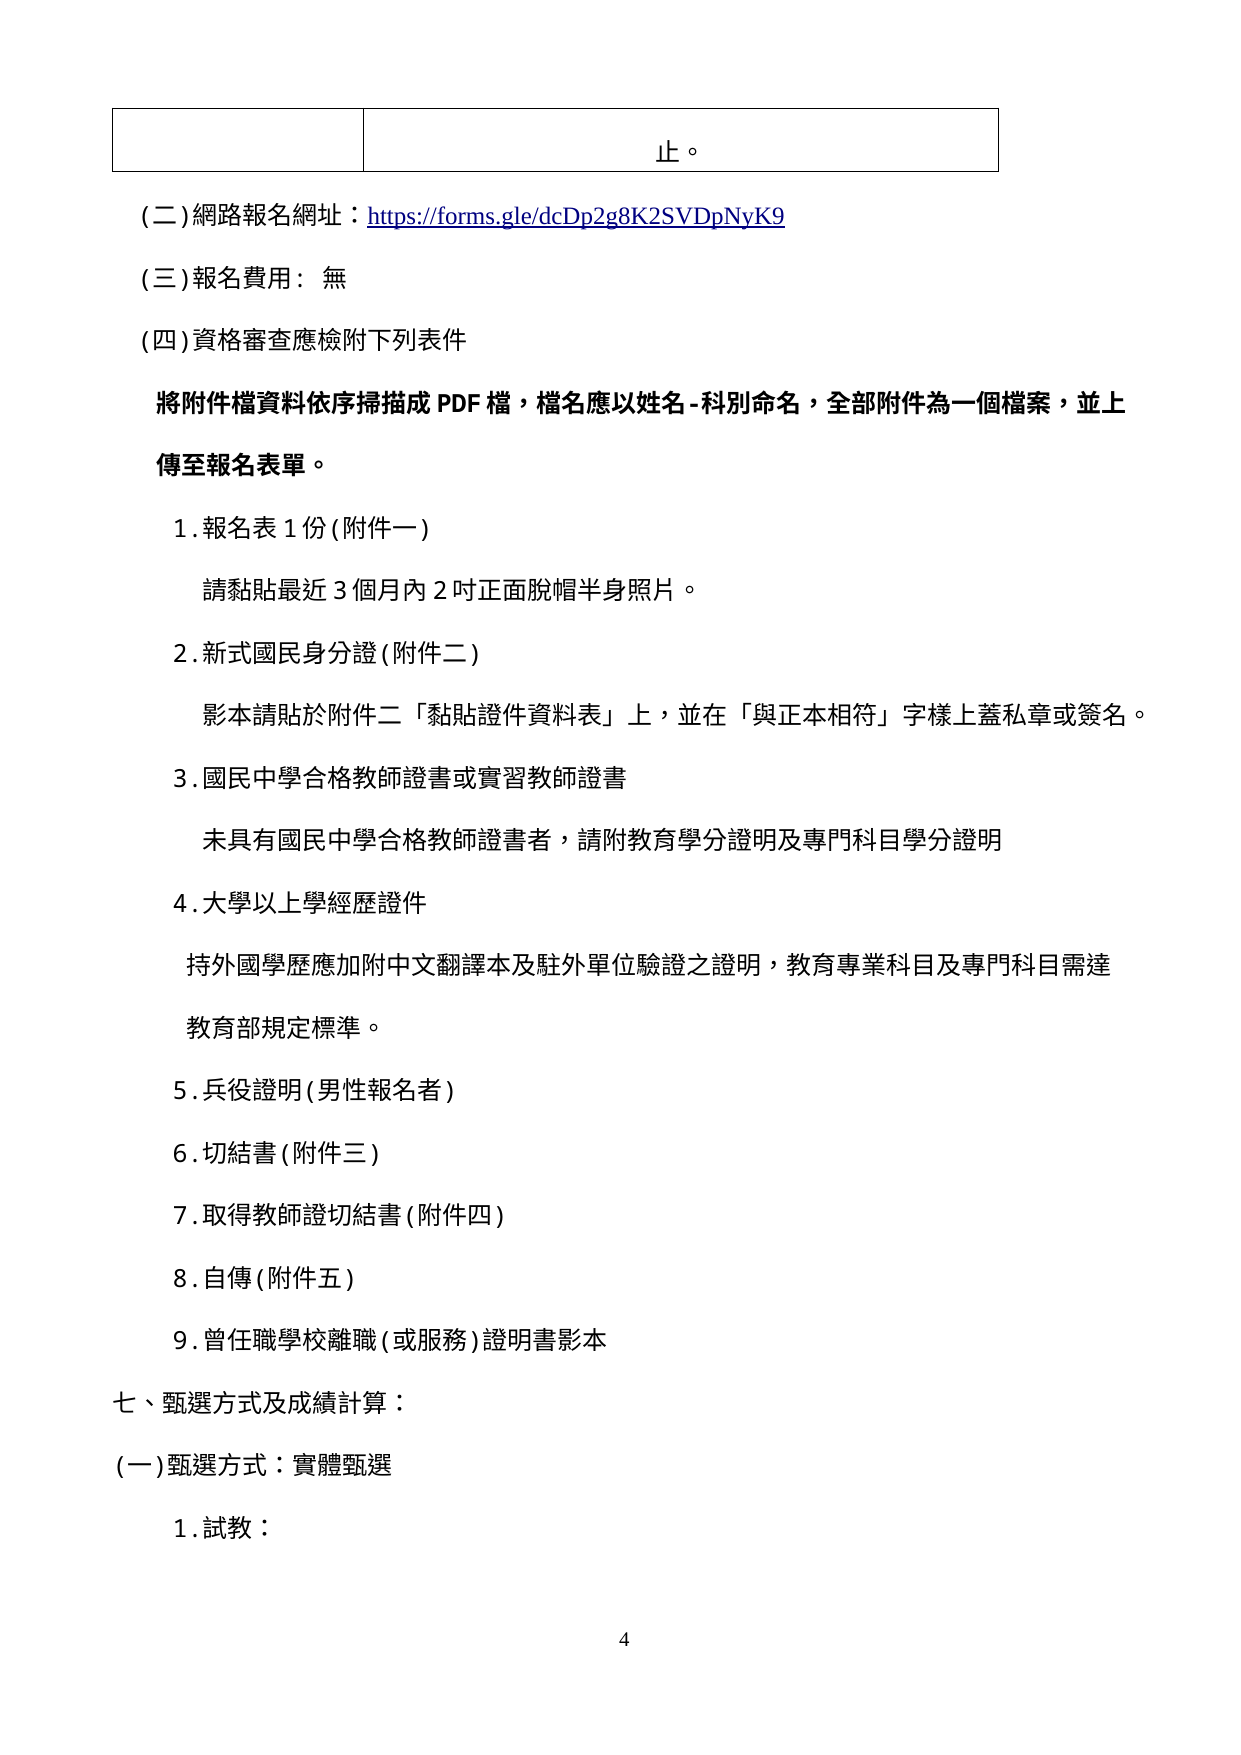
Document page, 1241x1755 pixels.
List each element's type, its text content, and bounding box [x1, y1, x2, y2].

text (三)報名費用: 無 [137, 235, 1128, 297]
text 1.報名表1份(附件一) [112, 485, 1128, 547]
text (四)資格審查應檢附下列表件 將附件檔資料依序掃描成PDF檔，檔名應以姓名-科別命名，全部附件為一個檔案，並上傳至報名表單。 [137, 297, 1128, 485]
text 1.試教： [112, 1485, 1128, 1547]
table_cell 止。 [364, 109, 998, 171]
text 2.新式國民身分證(附件二) 影本請貼於附件二「黏貼證件資料表」上，並在「與正本相符」字樣上蓋私章或簽名。 3.國民中學合格教師證書或實習教師證書 [112, 610, 1128, 797]
text 5.兵役證明(男性報名者) [112, 1047, 1128, 1110]
text 七、甄選方式及成績計算： [112, 1360, 1128, 1422]
text (一)甄選方式：實體甄選 [112, 1422, 1128, 1485]
text 未具有國民中學合格教師證書者，請附教育學分證明及專門科目學分證明 [112, 797, 1128, 860]
text (二)網路報名網址：https://forms.gle/dcDp2g8K2SVDpNyK9 [137, 172, 1128, 235]
text 7.取得教師證切結書(附件四) [112, 1172, 1128, 1235]
text 4.大學以上學經歷證件 持外國學歷應加附中文翻譯本及駐外單位驗證之證明，教育專業科目及專門科目需達 教育部規定標準。 [112, 860, 1128, 1047]
text 9.曾任職學校離職(或服務)證明書影本 [112, 1297, 1128, 1360]
text 8.自傳(附件五) [112, 1235, 1128, 1297]
table_cell [113, 109, 363, 171]
text 6.切結書(附件三) [112, 1110, 1128, 1172]
text 請黏貼最近3個月內2吋正面脫帽半身照片。 [112, 547, 1128, 610]
